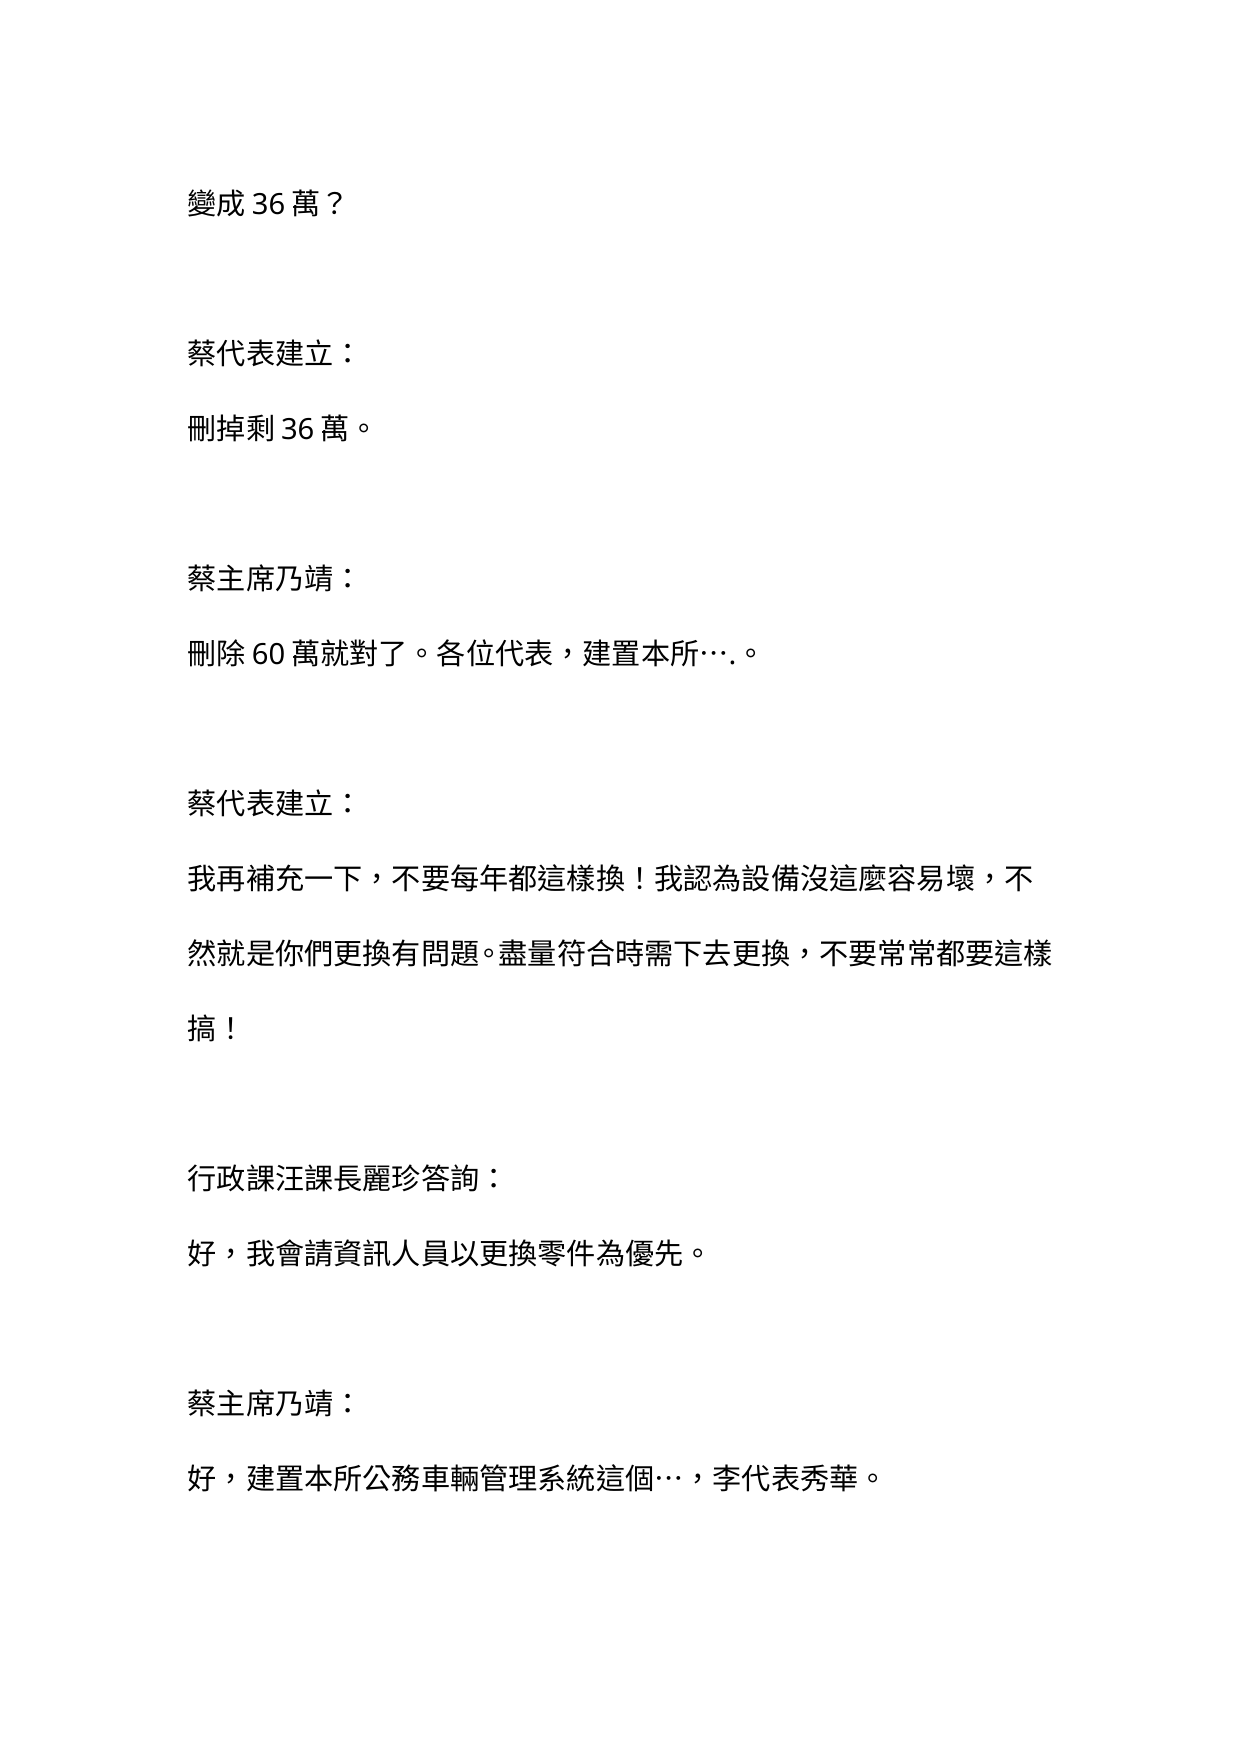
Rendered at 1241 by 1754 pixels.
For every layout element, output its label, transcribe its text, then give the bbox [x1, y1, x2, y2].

text 蔡代表建立： [187, 314, 1053, 389]
text 我再補充一下，不要每年都這樣換！我認為設備沒這麼容易壞，不然就是你們更換有問題。盡量符合時需下去更換，不要常常都要這樣搞！ [187, 839, 1053, 1064]
text 蔡代表建立： [187, 764, 1053, 839]
text 好，我會請資訊人員以更換零件為優先。 [187, 1214, 1053, 1289]
text 蔡主席乃靖： [187, 1364, 1053, 1439]
text 好，建置本所公務車輛管理系統這個…，李代表秀華。 [187, 1439, 1053, 1514]
text 蔡主席乃靖： [187, 539, 1053, 614]
text 變成36萬？ [187, 164, 1053, 239]
text 行政課汪課長麗珍答詢： [187, 1139, 1053, 1214]
text 刪掉剩36萬。 [187, 389, 1053, 464]
text 刪除60萬就對了。各位代表，建置本所….。 [187, 614, 1053, 689]
